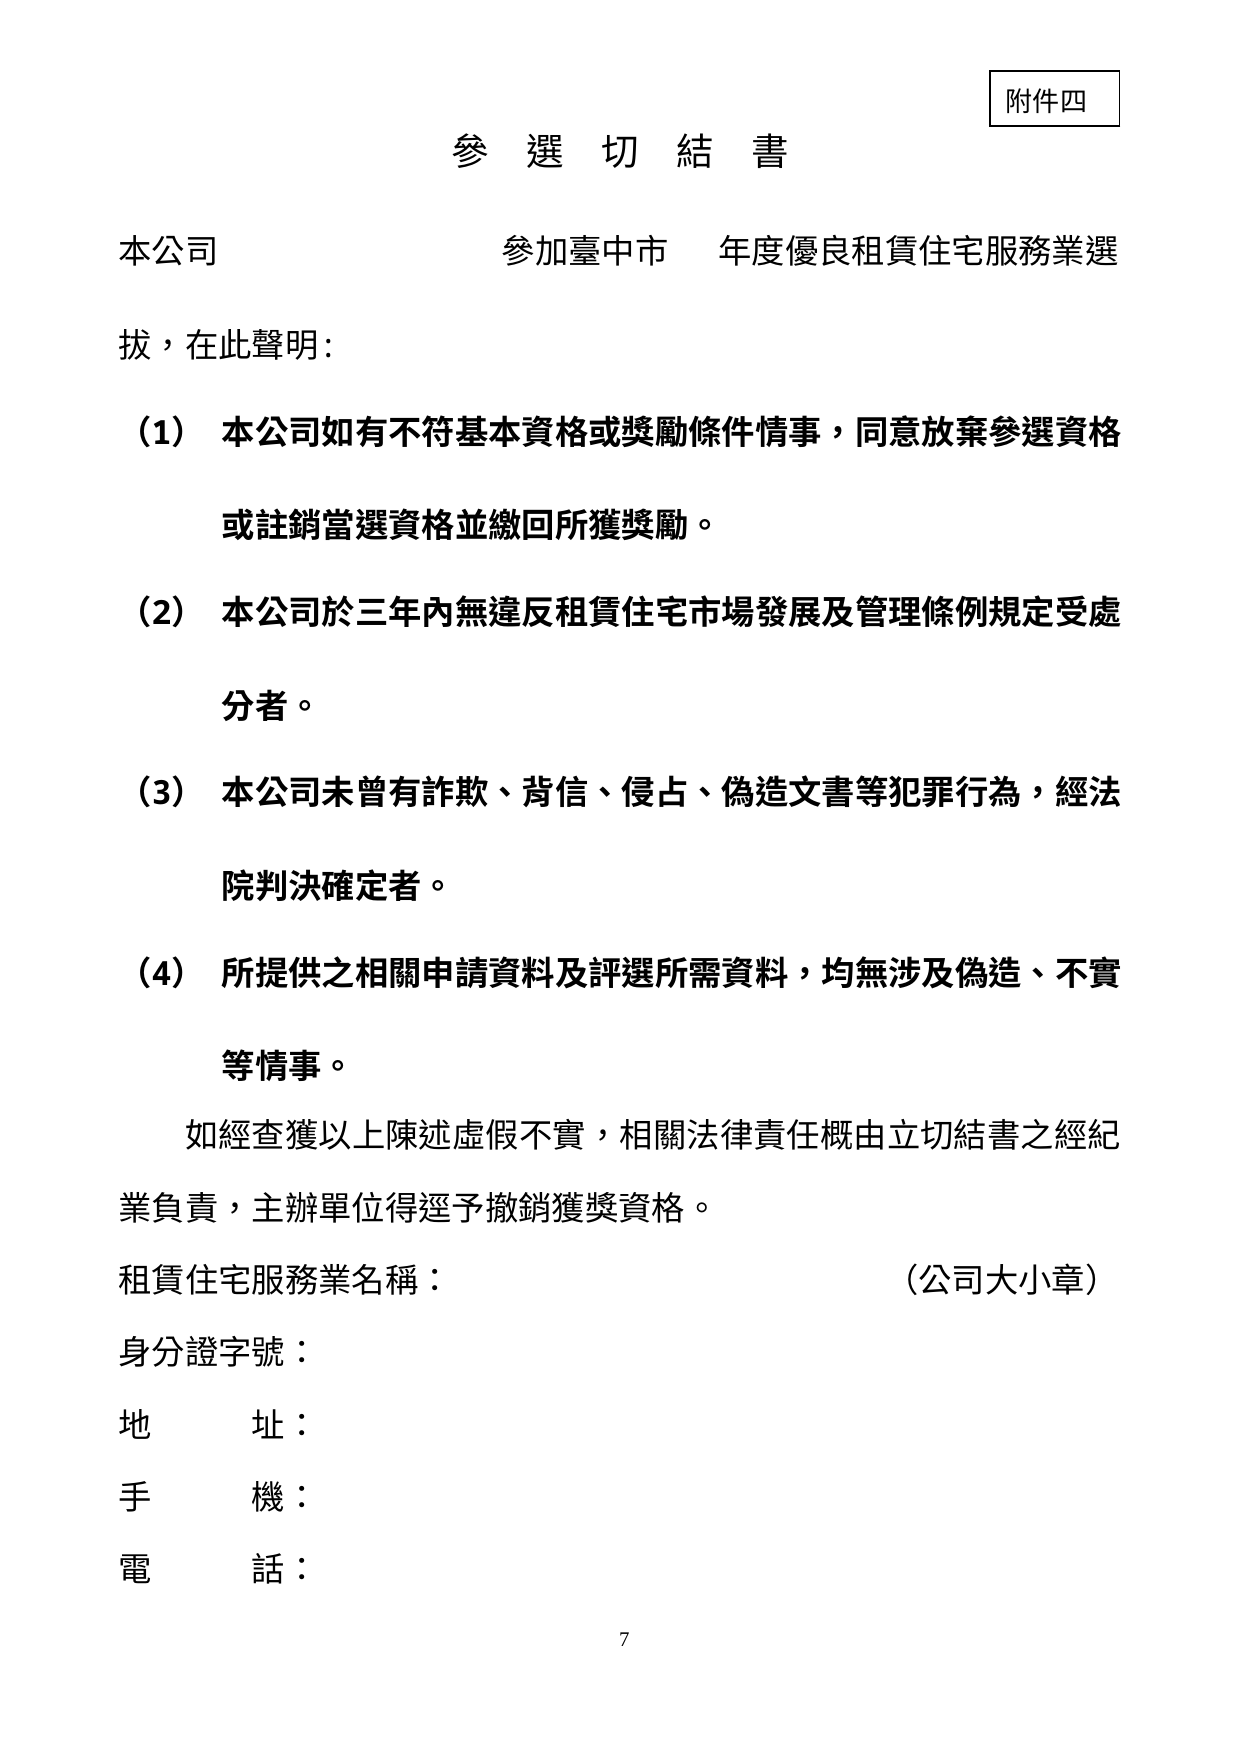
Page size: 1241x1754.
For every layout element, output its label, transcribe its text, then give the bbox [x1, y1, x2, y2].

text 地 址： [118, 1398, 1122, 1447]
text 參 選 切 結 書 [118, 108, 1122, 170]
text 如經查獲以上陳述虛假不實，相關法律責任概由立切結書之經紀業負責，主辦單位得逕予撤銷獲獎資格。 [118, 1109, 1122, 1230]
text 參 選 切 結 書 [991, 72, 1119, 125]
list 本公司如有不符基本資格或獎勵條件情事，同意放棄參選資格或註銷當選資格並繳回所獲獎勵。 [118, 388, 1122, 544]
text 手 機： [118, 1471, 1122, 1519]
list 所提供之相關申請資料及評選所需資料，均無涉及偽造、不實等情事。 [118, 929, 1122, 1085]
list 本公司於三年內無違反租賃住宅市場發展及管理條例規定受處分者。 [118, 568, 1122, 724]
text 電 話： [118, 1543, 1122, 1591]
text 租賃住宅服務業名稱： （公司大小章） [118, 1254, 1122, 1302]
text 附件四 [1006, 79, 1104, 118]
list 本公司未曾有詐欺、背信、侵占、偽造文書等犯罪行為，經法院判決確定者。 [118, 749, 1122, 905]
text 本公司 參加臺中市 年度優良租賃住宅服務業選拔，在此聲明: [118, 208, 1122, 364]
text 身分證字號： [118, 1326, 1122, 1374]
